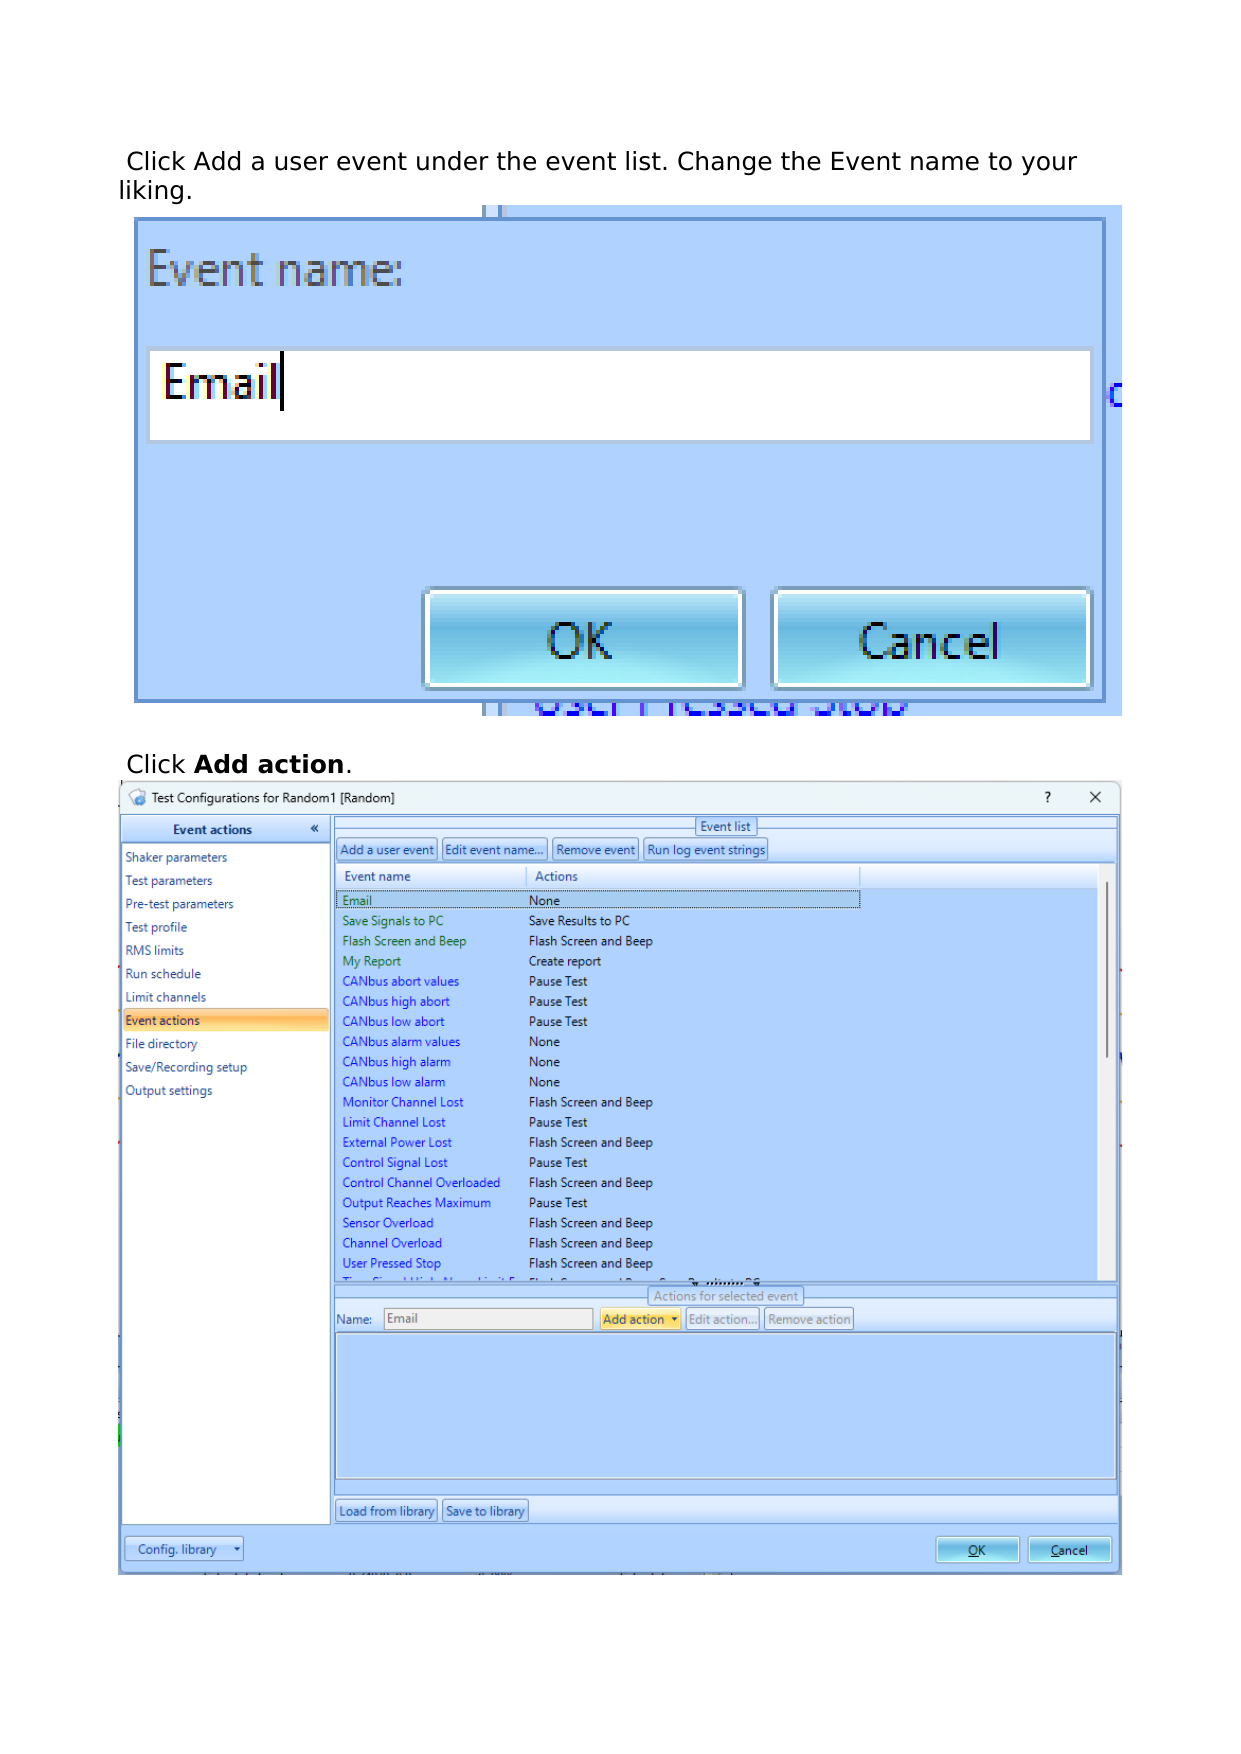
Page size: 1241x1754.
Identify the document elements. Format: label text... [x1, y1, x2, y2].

picture [118, 205, 1123, 716]
picture [118, 780, 1123, 1575]
text Click Add action. [118, 716, 1122, 780]
text Click Add a user event under the event list. Change the Event name to your liking. [118, 118, 1122, 205]
text [118, 1575, 1122, 1609]
